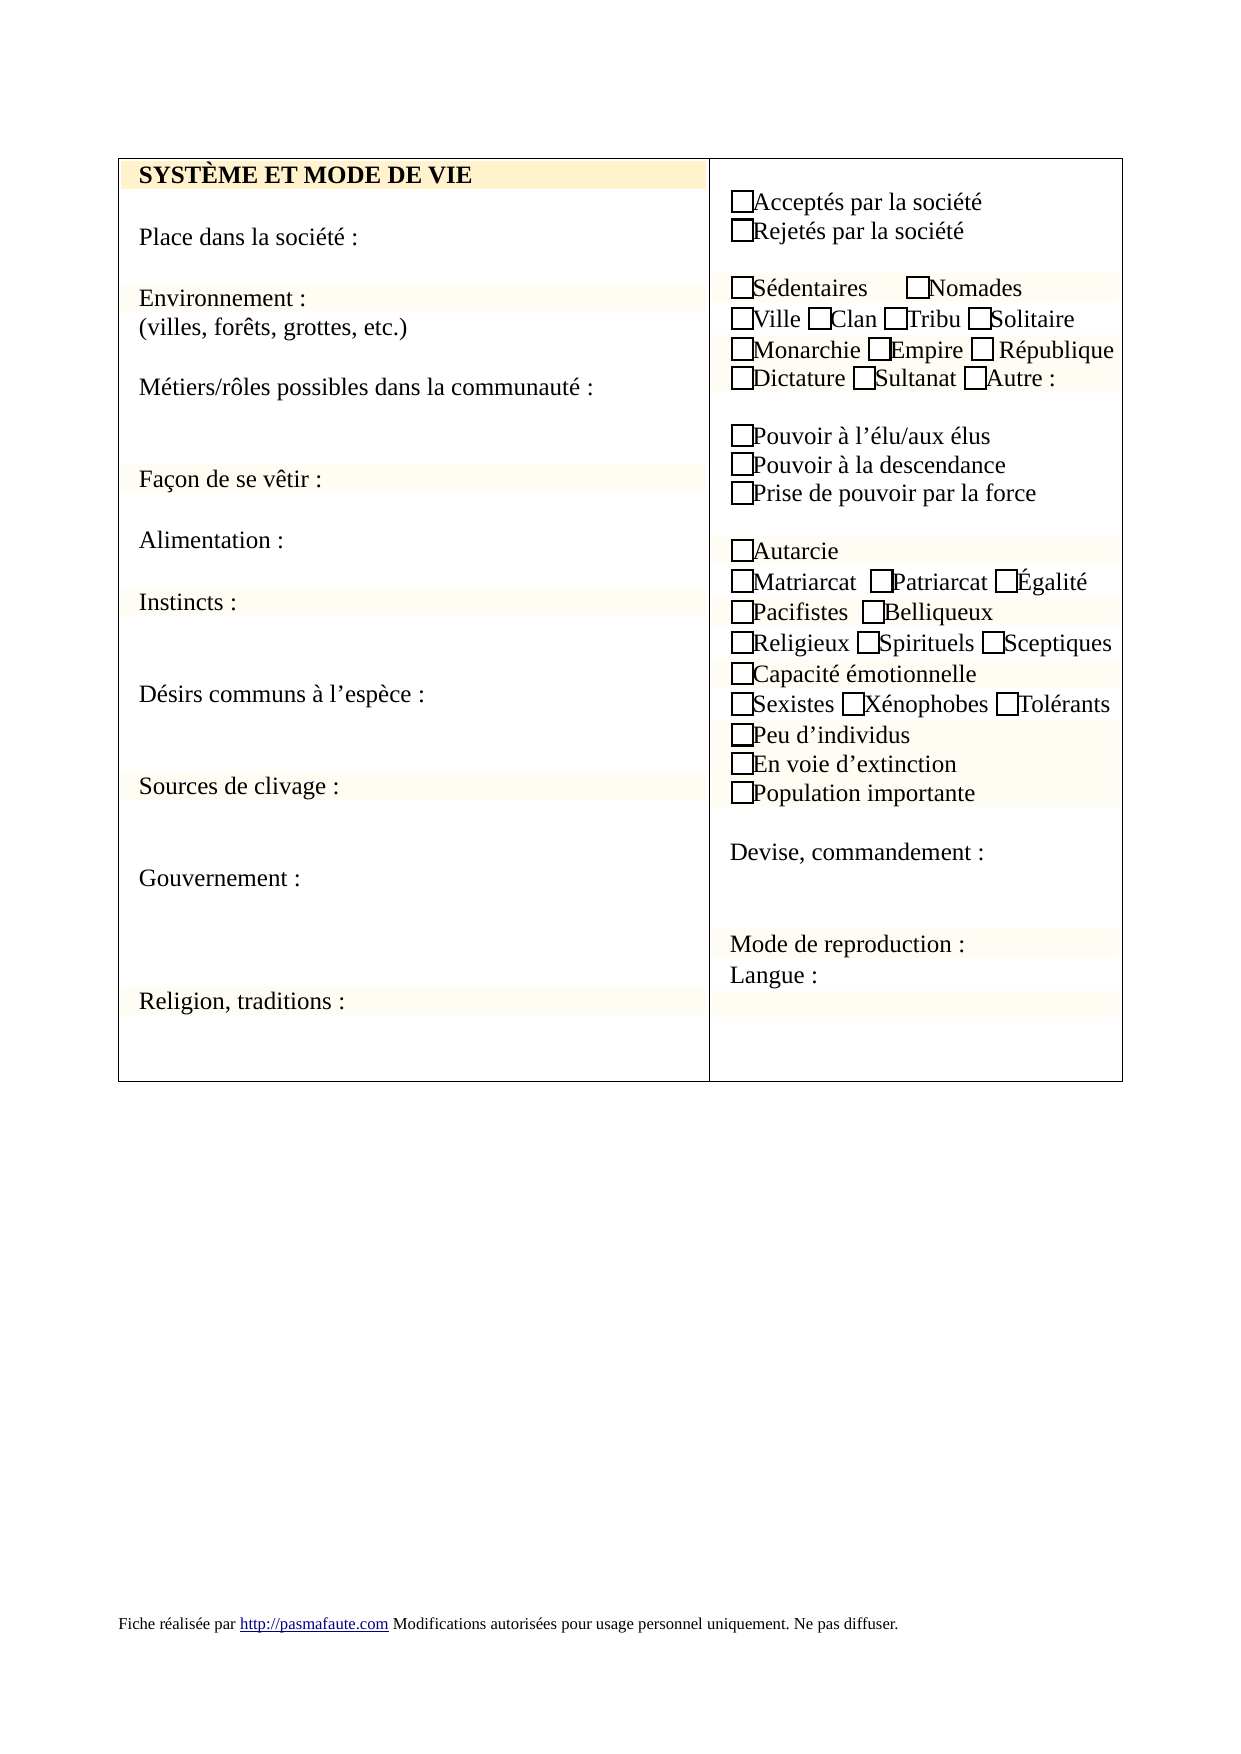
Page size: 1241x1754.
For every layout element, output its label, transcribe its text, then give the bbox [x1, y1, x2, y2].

table_header Acceptés par la société Rejetés par la société Sédentaires Nomades Ville Clan Tribu Solitaire Monarchie Empire République Dictature Sultanat Autre : Pouvoir à l’élu/aux élus Pouvoir à la descendance Prise de pouvoir par la force Autarcie Matriarcat Patriarcat Égalité Pacifistes Belliqueux Religieux Spirituels Sceptiques Capacité émotionnelle Sexistes Xénophobes Tolérants Peu d’individus En voie d’extinction Population importante Devise, commandement : Mode de reproduction : Langue : [710, 159, 1122, 1081]
table_header SystÈme et mode de vie Place dans la société : Environnement : (villes, forêts, grottes, etc.) Métiers/rôles possibles dans la communauté : Façon de se vêtir : Alimentation : Instincts : Désirs communs à l’espèce : Sources de clivage : Gouvernement : Religion, traditions : [119, 159, 709, 1081]
